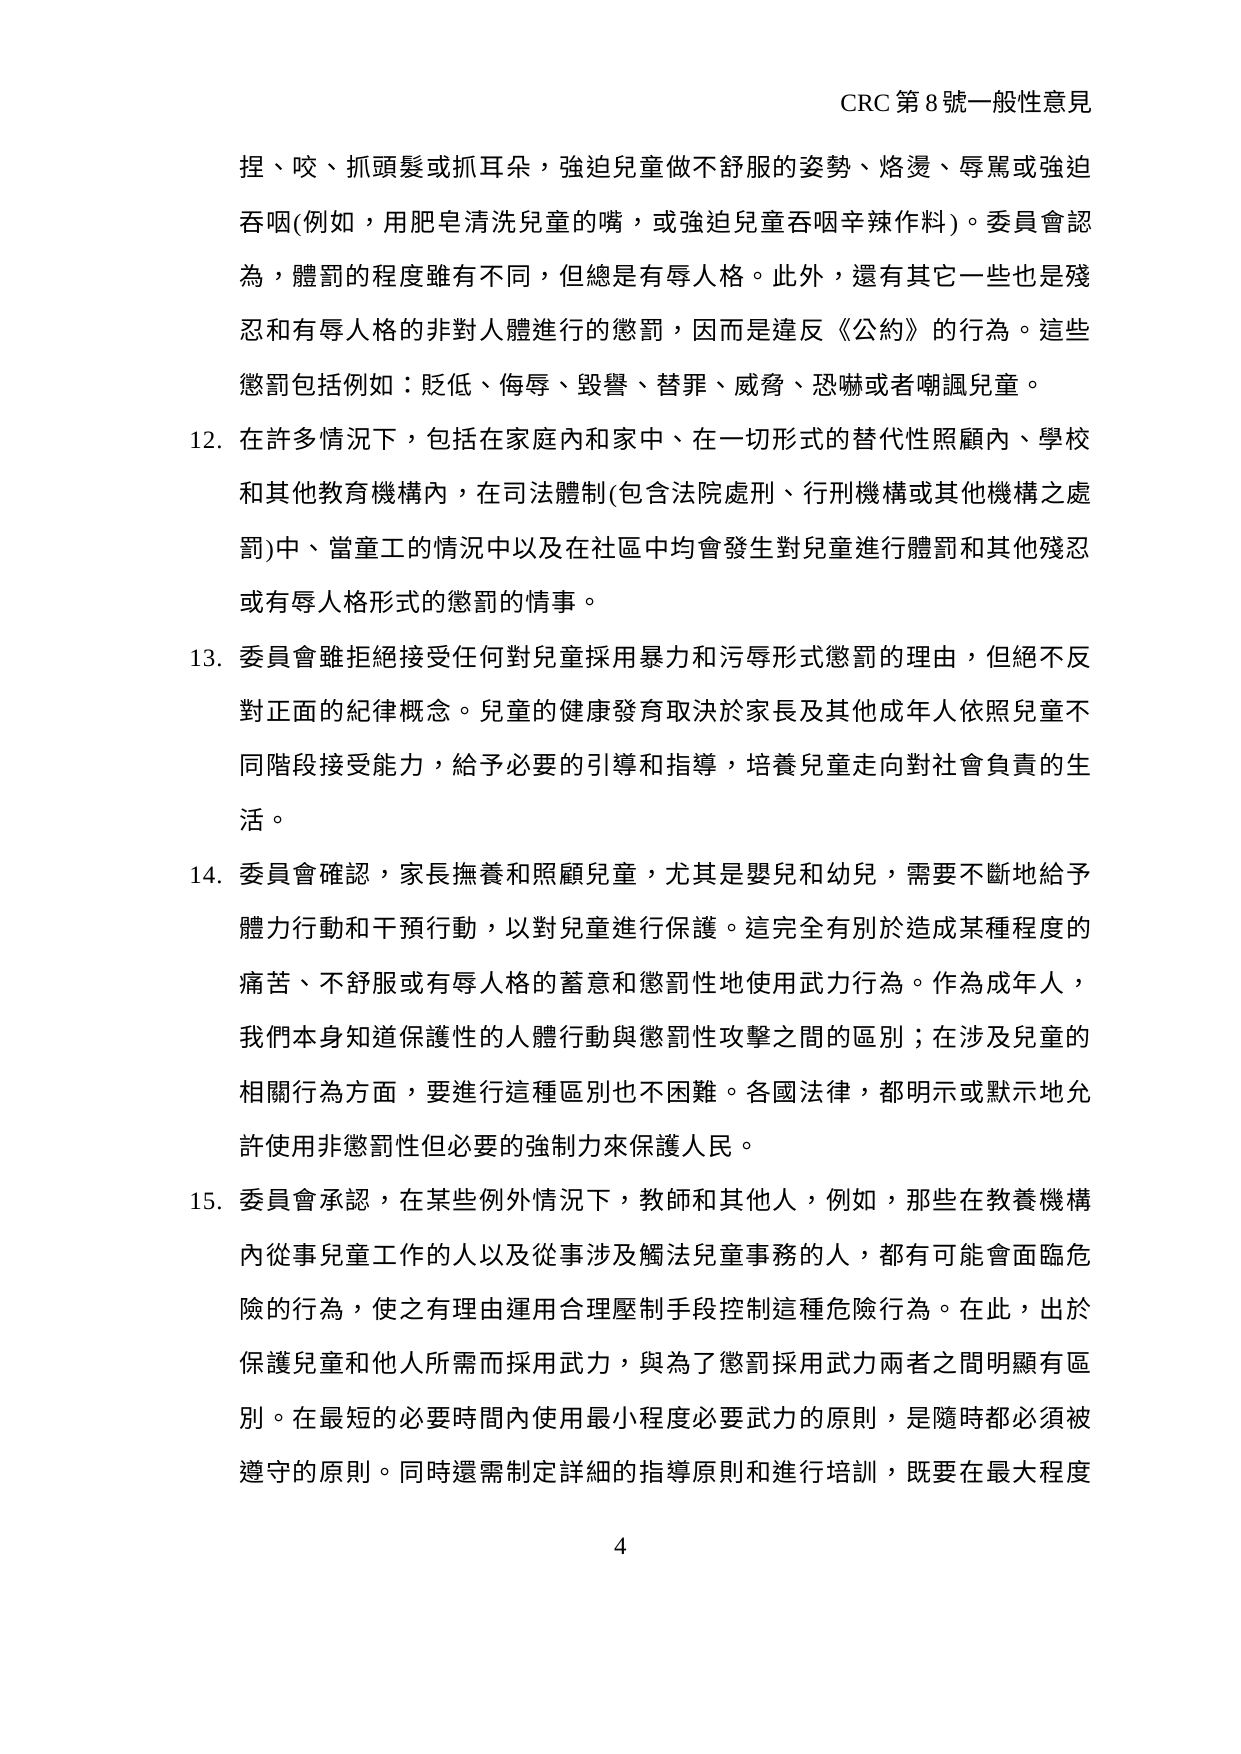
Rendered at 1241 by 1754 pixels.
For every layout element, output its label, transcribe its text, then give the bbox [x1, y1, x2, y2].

list 捏、咬、抓頭髮或抓耳朵，強迫兒童做不舒服的姿勢、烙燙、辱駡或強迫吞咽(例如，用肥皂清洗兒童的嘴，或強迫兒童吞咽辛辣作料)。委員會認為，體罰的程度雖有不同，但總是有辱人格。此外，還有其它一些也是殘忍和有辱人格的非對人體進行的懲罰，因而是違反《公約》的行為。這些懲罰包括例如：貶低、侮辱、毀譽、替罪、威脅、恐嚇或者嘲諷兒童。 [189, 148, 1092, 401]
list 委員會承認，在某些例外情況下，教師和其他人，例如，那些在教養機構內從事兒童工作的人以及從事涉及觸法兒童事務的人，都有可能會面臨危險的行為，使之有理由運用合理壓制手段控制這種危險行為。在此，出於保護兒童和他人所需而採用武力，與為了懲罰採用武力兩者之間明顯有區別。在最短的必要時間內使用最小程度必要武力的原則，是隨時都必須被遵守的原則。同時還需制定詳細的指導原則和進行培訓，既要在最大程度 [189, 1181, 1092, 1489]
list 委員會雖拒絕接受任何對兒童採用暴力和污辱形式懲罰的理由，但絕不反對正面的紀律概念。兒童的健康發育取決於家長及其他成年人依照兒童不同階段接受能力，給予必要的引導和指導，培養兒童走向對社會負責的生活。 [189, 637, 1092, 836]
list 委員會確認，家長撫養和照顧兒童，尤其是嬰兒和幼兒，需要不斷地給予體力行動和干預行動，以對兒童進行保護。這完全有別於造成某種程度的痛苦、不舒服或有辱人格的蓄意和懲罰性地使用武力行為。作為成年人，我們本身知道保護性的人體行動與懲罰性攻擊之間的區別；在涉及兒童的相關行為方面，要進行這種區別也不困難。各國法律，都明示或默示地允許使用非懲罰性但必要的強制力來保護人民。 [189, 854, 1092, 1163]
list 在許多情況下，包括在家庭內和家中、在一切形式的替代性照顧內、學校和其他教育機構內，在司法體制(包含法院處刑、行刑機構或其他機構之處罰)中、當童工的情況中以及在社區中均會發生對兒童進行體罰和其他殘忍或有辱人格形式的懲罰的情事。 [189, 419, 1092, 619]
